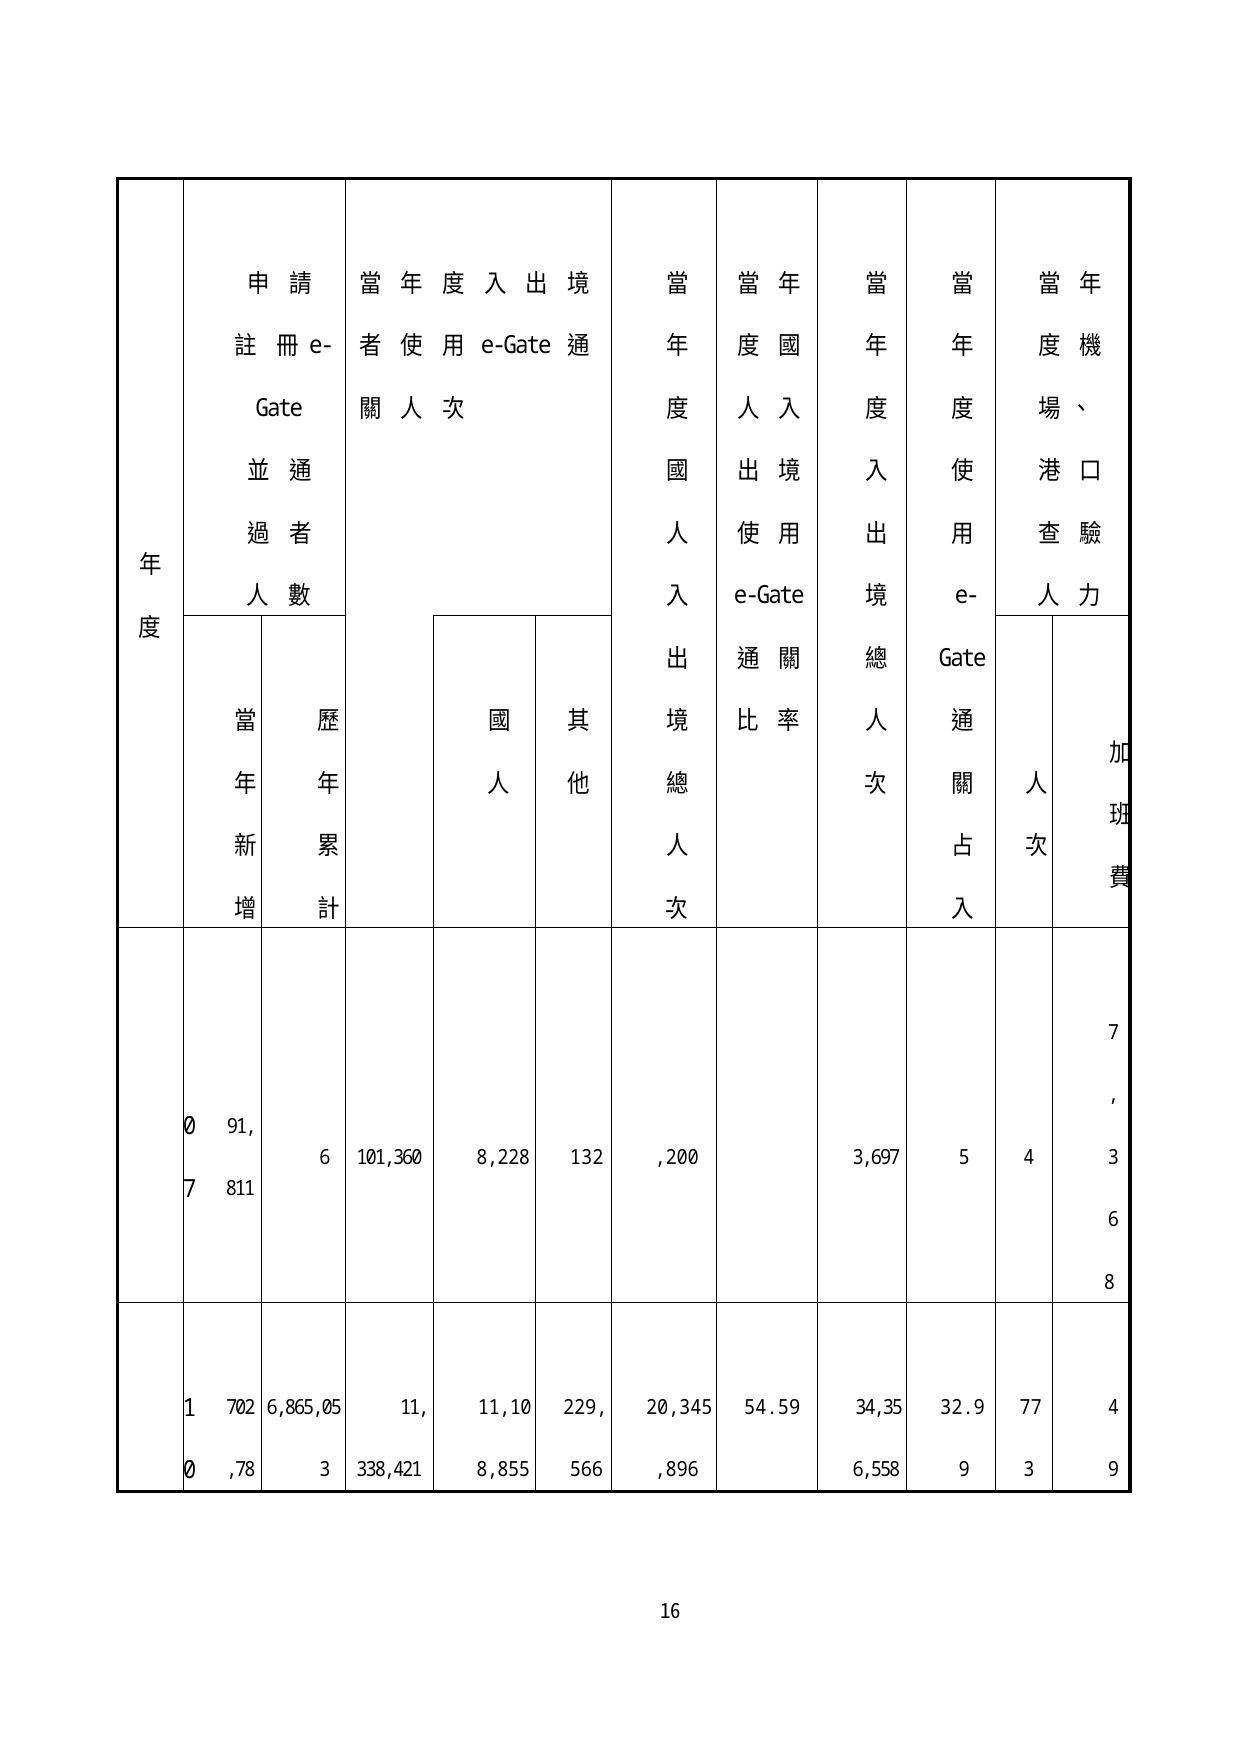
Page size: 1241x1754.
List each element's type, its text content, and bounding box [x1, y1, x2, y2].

table_cell 101,360 [346, 928, 433, 1302]
table_cell [346, 615, 433, 927]
table_cell 108(1-7月) [119, 1303, 183, 1490]
table_cell 歷年累計 [262, 616, 345, 927]
table_cell 7,368 [1053, 928, 1128, 1302]
table_cell 4 [996, 928, 1052, 1302]
table_cell 國人 [434, 616, 535, 927]
table_header 當年度入出境總人次 [818, 180, 906, 927]
table_cell 6 [262, 928, 345, 1302]
table_cell 6,865,053 [262, 1303, 345, 1490]
table_cell [717, 928, 817, 1302]
table_header 當年度國人入出境使用e-Gate通關比率 [717, 180, 817, 927]
table_cell 773 [996, 1303, 1052, 1490]
table_cell 107 [119, 928, 183, 1302]
table_cell 5 [907, 928, 995, 1302]
table_cell 人次 [996, 616, 1052, 927]
table_header 當年度使用e-Gate通關占入出境總人次比率 [907, 180, 995, 927]
table_cell 132 [536, 928, 611, 1302]
table_cell 49 [1053, 1303, 1128, 1490]
table_cell 8,228 [434, 928, 535, 1302]
table_cell 11,338,421 [346, 1303, 433, 1490]
table_cell 當年新增 [184, 616, 261, 927]
table_header 年度 [119, 180, 183, 927]
table_cell 34,356,558 [818, 1303, 906, 1490]
table_cell 229,566 [536, 1303, 611, 1490]
table_header 當年度入出境者使用e-Gate通關人次 [346, 180, 611, 615]
table_cell 20,345,896 [612, 1303, 716, 1490]
table_cell ,200 [612, 928, 716, 1302]
table_cell 3,697 [818, 928, 906, 1302]
table_cell 加班費 [1053, 616, 1128, 927]
table_cell 32.99 [907, 1303, 995, 1490]
table_cell 其他 [536, 616, 611, 927]
table_cell 54.59 [717, 1303, 817, 1490]
table_cell 11,108,855 [434, 1303, 535, 1490]
table_header 當年度機場、港口查驗人力 [996, 180, 1128, 615]
table_cell 1,191,811 [184, 928, 261, 1302]
table_header 當年度國人入出境總人次 [612, 180, 716, 927]
table_cell 702,787 [184, 1303, 261, 1490]
table_header 申請註冊e-Gate並通過者人數 [184, 180, 345, 615]
